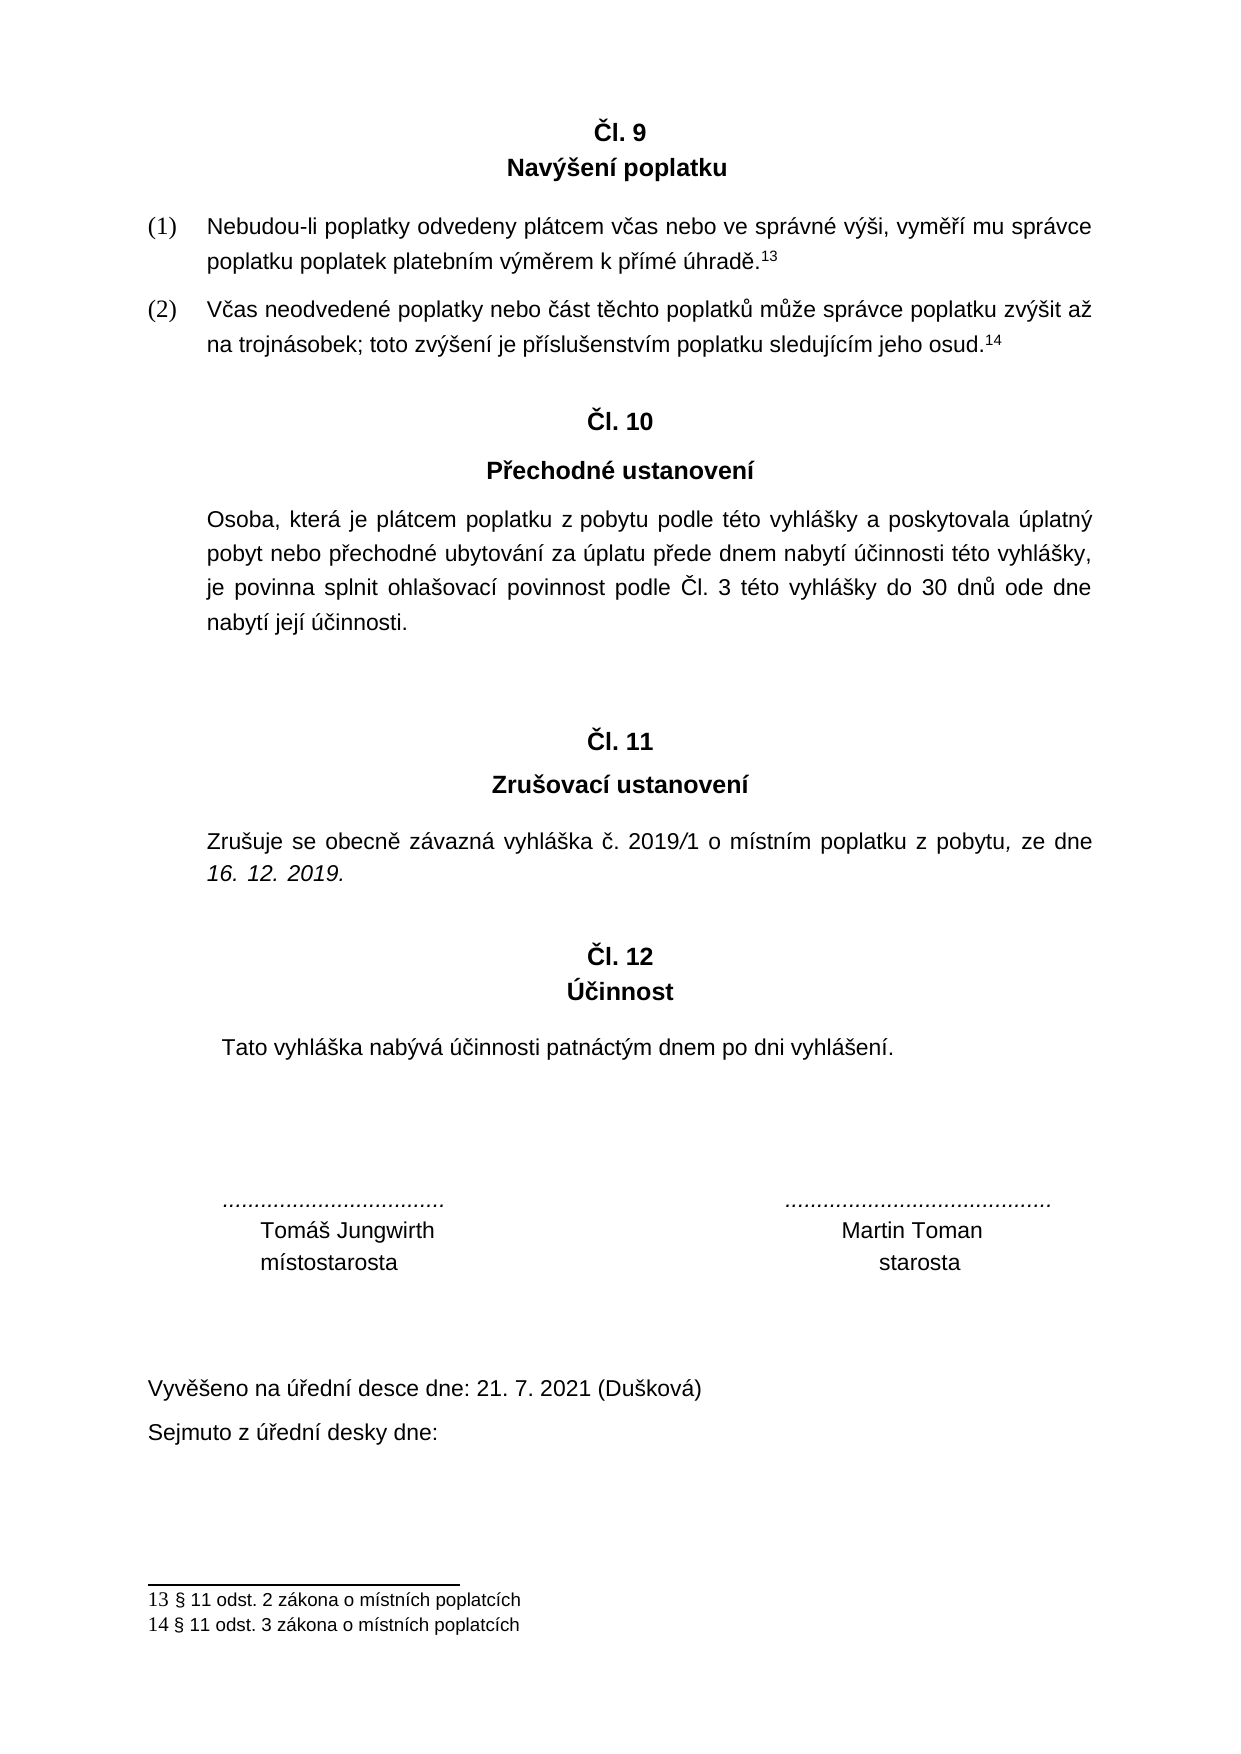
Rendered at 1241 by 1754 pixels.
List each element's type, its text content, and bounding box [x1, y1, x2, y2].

text Osoba, která je plátcem poplatku z pobytu podle této vyhlášky a poskytovala úplatný pobyt nebo přechodné ubytování za úplatu přede dnem nabytí účinnosti této vyhlášky, je povinna splnit ohlašovací povinnost podle Čl. 3 této vyhlášky do 30 dnů ode dne nabytí její účinnosti. [207, 506, 1093, 635]
text Tomáš Jungwirth Martin Toman [148, 1217, 1093, 1243]
text Vyvěšeno na úřední desce dne: 21. 7. 2021 (Dušková) [148, 1375, 1093, 1401]
text ................................... .......................................... [148, 1186, 1093, 1212]
text Čl. 12 [148, 941, 1093, 970]
text místostarosta starosta [148, 1249, 1093, 1275]
text Sejmuto z úřední desky dne: [148, 1419, 1093, 1445]
list § 11 odst. 3 zákona o místních poplatcích [148, 1612, 1093, 1636]
text Čl. 9 [148, 118, 1093, 147]
list § 11 odst. 2 zákona o místních poplatcích [148, 1585, 1093, 1612]
text Zrušovací ustanovení [148, 770, 1093, 799]
text Čl. 11 [148, 727, 1093, 756]
text Čl. 10 [148, 406, 1093, 435]
text Zrušuje se obecně závazná vyhláška č. 2019/1 o místním poplatku z pobytu, ze dne 16. 12. 2019. [207, 828, 1093, 886]
list Nebudou-li poplatky odvedeny plátcem včas nebo ve správné výši, vyměří mu správce poplatku poplatek platebním výměrem k přímé úhradě. [148, 211, 1093, 274]
text Účinnost [148, 976, 1093, 1005]
text Přechodné ustanovení [148, 456, 1093, 485]
text Navýšení poplatku [148, 153, 1093, 182]
text Tato vyhláška nabývá účinnosti patnáctým dnem po dni vyhlášení. [148, 1034, 1093, 1061]
list Včas neodvedené poplatky nebo část těchto poplatků může správce poplatku zvýšit až na trojnásobek; toto zvýšení je příslušenstvím poplatku sledujícím jeho osud. [148, 294, 1093, 357]
